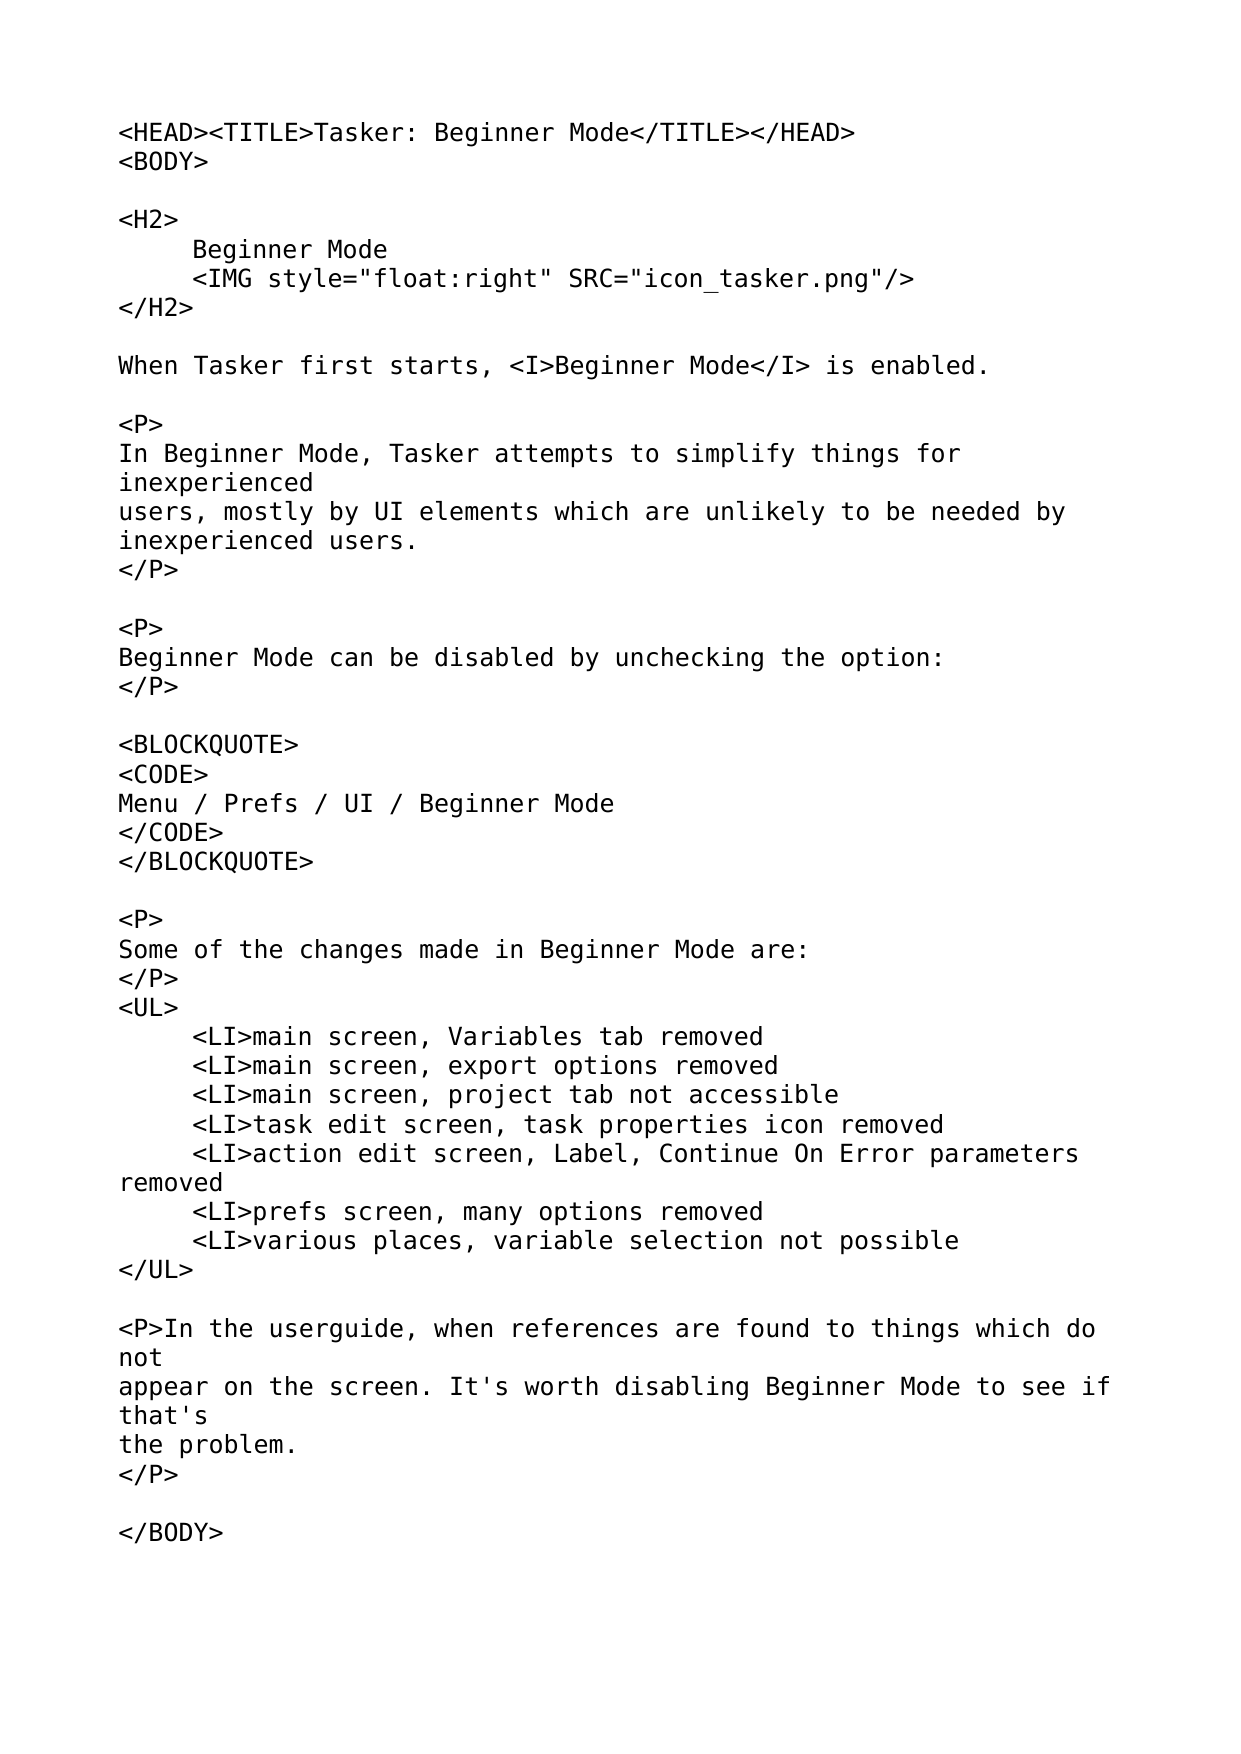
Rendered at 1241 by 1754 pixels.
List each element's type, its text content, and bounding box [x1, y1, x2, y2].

text <HEAD><TITLE>Tasker: Beginner Mode</TITLE></HEAD> <BODY> <H2> Beginner Mode <IMG style="float:right" SRC="icon_tasker.png"/> </H2> When Tasker first starts, <I>Beginner Mode</I> is enabled. <P> In Beginner Mode, Tasker attempts to simplify things for inexperienced users, mostly by UI elements which are unlikely to be needed by inexperienced users. </P> <P> Beginner Mode can be disabled by unchecking the option: </P> <BLOCKQUOTE> <CODE> Menu / Prefs / UI / Beginner Mode </CODE> </BLOCKQUOTE> <P> Some of the changes made in Beginner Mode are: </P> <UL> <LI>main screen, Variables tab removed <LI>main screen, export options removed <LI>main screen, project tab not accessible <LI>task edit screen, task properties icon removed <LI>action edit screen, Label, Continue On Error parameters removed <LI>prefs screen, many options removed <LI>various places, variable selection not possible </UL> <P>In the userguide, when references are found to things which do not appear on the screen. It's worth disabling Beginner Mode to see if that's the problem. </P> </BODY> [118, 118, 1122, 1547]
